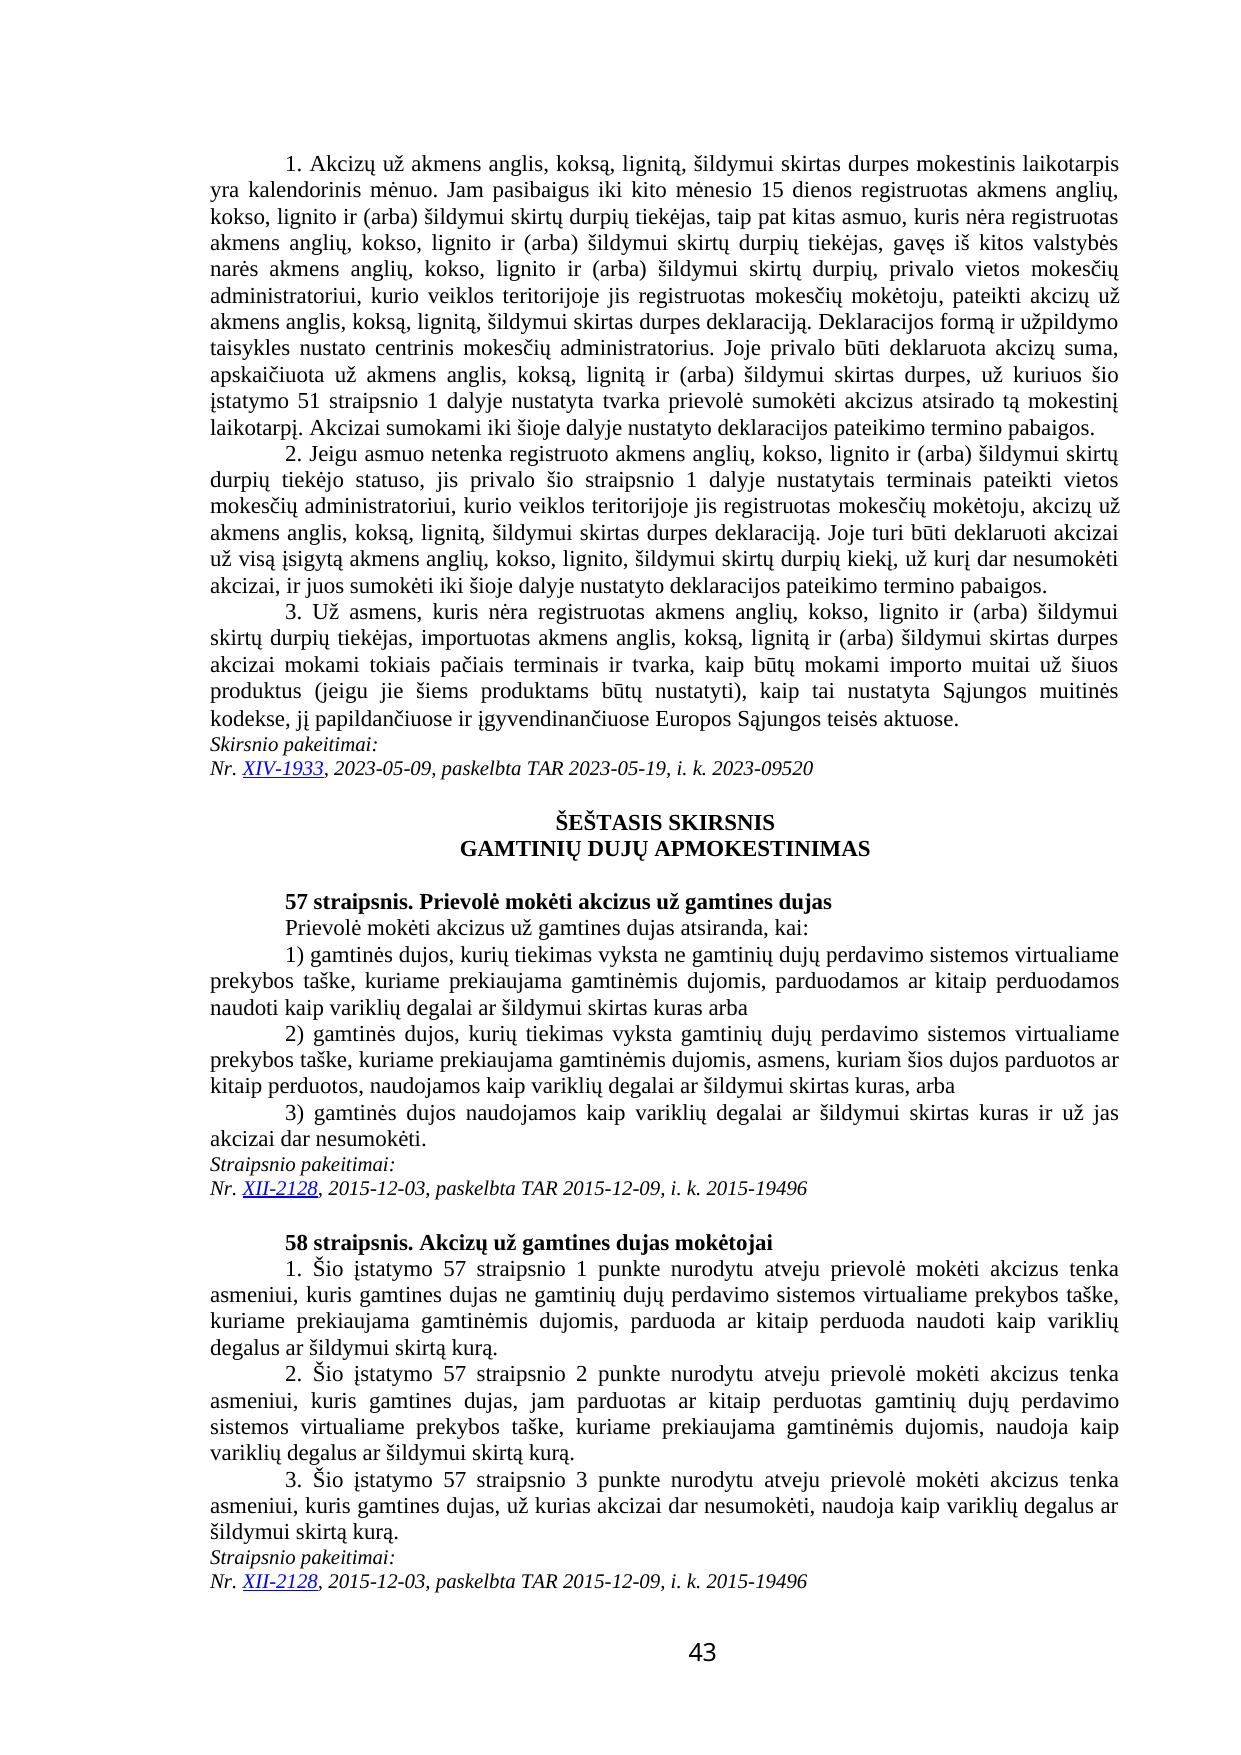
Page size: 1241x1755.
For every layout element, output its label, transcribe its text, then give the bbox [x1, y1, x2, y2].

text Prievolė mokėti akcizus už gamtines dujas atsiranda, kai: [210, 914, 1120, 941]
text 3) gamtinės dujos naudojamos kaip variklių degalai ar šildymui skirtas kuras ir už jas akcizai dar nesumokėti. [210, 1099, 1120, 1152]
text 1. Akcizų už akmens anglis, koksą, lignitą, šildymui skirtas durpes mokestinis laikotarpis yra kalendorinis mėnuo. Jam pasibaigus iki kito mėnesio 15 dienos registruotas akmens anglių, kokso, lignito ir (arba) šildymui skirtų durpių tiekėjas, taip pat kitas asmuo, kuris nėra registruotas akmens anglių, kokso, lignito ir (arba) šildymui skirtų durpių tiekėjas, gavęs iš kitos valstybės narės akmens anglių, kokso, lignito ir (arba) šildymui skirtų durpių, privalo vietos mokesčių administratoriui, kurio veiklos teritorijoje jis registruotas mokesčių mokėtoju, pateikti akcizų už akmens anglis, koksą, lignitą, šildymui skirtas durpes deklaraciją. Deklaracijos formą ir užpildymo taisykles nustato centrinis mokesčių administratorius. Joje privalo būti deklaruota akcizų suma, apskaičiuota už akmens anglis, koksą, lignitą ir (arba) šildymui skirtas durpes, už kuriuos šio įstatymo 51 straipsnio 1 dalyje nustatyta tvarka prievolė sumokėti akcizus atsirado tą mokestinį laikotarpį. Akcizai sumokami iki šioje dalyje nustatyto deklaracijos pateikimo termino pabaigos. [210, 150, 1120, 440]
text 2. Jeigu asmuo netenka registruoto akmens anglių, kokso, lignito ir (arba) šildymui skirtų durpių tiekėjo statuso, jis privalo šio straipsnio 1 dalyje nustatytais terminais pateikti vietos mokesčių administratoriui, kurio veiklos teritorijoje jis registruotas mokesčių mokėtoju, akcizų už akmens anglis, koksą, lignitą, šildymui skirtas durpes deklaraciją. Joje turi būti deklaruoti akcizai už visą įsigytą akmens anglių, kokso, lignito, šildymui skirtų durpių kiekį, už kurį dar nesumokėti akcizai, ir juos sumokėti iki šioje dalyje nustatyto deklaracijos pateikimo termino pabaigos. [210, 440, 1120, 598]
text 1) gamtinės dujos, kurių tiekimas vyksta ne gamtinių dujų perdavimo sistemos virtualiame prekybos taške, kuriame prekiaujama gamtinėmis dujomis, parduodamos ar kitaip perduodamos naudoti kaip variklių degalai ar šildymui skirtas kuras arba [210, 941, 1120, 1020]
text 57 straipsnis. Prievolė mokėti akcizus už gamtines dujas [210, 888, 1120, 914]
text ŠEŠTASIS SKIRSNIS [210, 809, 1120, 835]
text Nr. XIV-1933, 2023-05-09, paskelbta TAR 2023-05-19, i. k. 2023-09520 [210, 756, 1120, 780]
text 58 straipsnis. Akcizų už gamtines dujas mokėtojai [210, 1228, 1120, 1255]
text Nr. XII-2128, 2015-12-03, paskelbta TAR 2015-12-09, i. k. 2015-19496 [210, 1569, 1120, 1593]
text Straipsnio pakeitimai: [210, 1152, 1120, 1176]
text Straipsnio pakeitimai: [210, 1545, 1120, 1569]
text 2. Šio įstatymo 57 straipsnio 2 punkte nurodytu atveju prievolė mokėti akcizus tenka asmeniui, kuris gamtines dujas, jam parduotas ar kitaip perduotas gamtinių dujų perdavimo sistemos virtualiame prekybos taške, kuriame prekiaujama gamtinėmis dujomis, naudoja kaip variklių degalus ar šildymui skirtą kurą. [210, 1360, 1120, 1466]
text 3. Už asmens, kuris nėra registruotas akmens anglių, kokso, lignito ir (arba) šildymui skirtų durpių tiekėjas, importuotas akmens anglis, koksą, lignitą ir (arba) šildymui skirtas durpes akcizai mokami tokiais pačiais terminais ir tvarka, kaip būtų mokami importo muitai už šiuos produktus (jeigu jie šiems produktams būtų nustatyti), kaip tai nustatyta Sąjungos muitinės kodekse, jį papildančiuose ir įgyvendinančiuose Europos Sąjungos teisės aktuose. [210, 598, 1120, 732]
text 3. Šio įstatymo 57 straipsnio 3 punkte nurodytu atveju prievolė mokėti akcizus tenka asmeniui, kuris gamtines dujas, už kurias akcizai dar nesumokėti, naudoja kaip variklių degalus ar šildymui skirtą kurą. [210, 1466, 1120, 1545]
text 1. Šio įstatymo 57 straipsnio 1 punkte nurodytu atveju prievolė mokėti akcizus tenka asmeniui, kuris gamtines dujas ne gamtinių dujų perdavimo sistemos virtualiame prekybos taške, kuriame prekiaujama gamtinėmis dujomis, parduoda ar kitaip perduoda naudoti kaip variklių degalus ar šildymui skirtą kurą. [210, 1255, 1120, 1360]
text GAMTINIŲ DUJŲ APMOKESTINIMAS [210, 835, 1120, 862]
text Skirsnio pakeitimai: [210, 732, 1120, 756]
text 2) gamtinės dujos, kurių tiekimas vyksta gamtinių dujų perdavimo sistemos virtualiame prekybos taške, kuriame prekiaujama gamtinėmis dujomis, asmens, kuriam šios dujos parduotos ar kitaip perduotos, naudojamos kaip variklių degalai ar šildymui skirtas kuras, arba [210, 1020, 1120, 1099]
text Nr. XII-2128, 2015-12-03, paskelbta TAR 2015-12-09, i. k. 2015-19496 [210, 1176, 1120, 1200]
